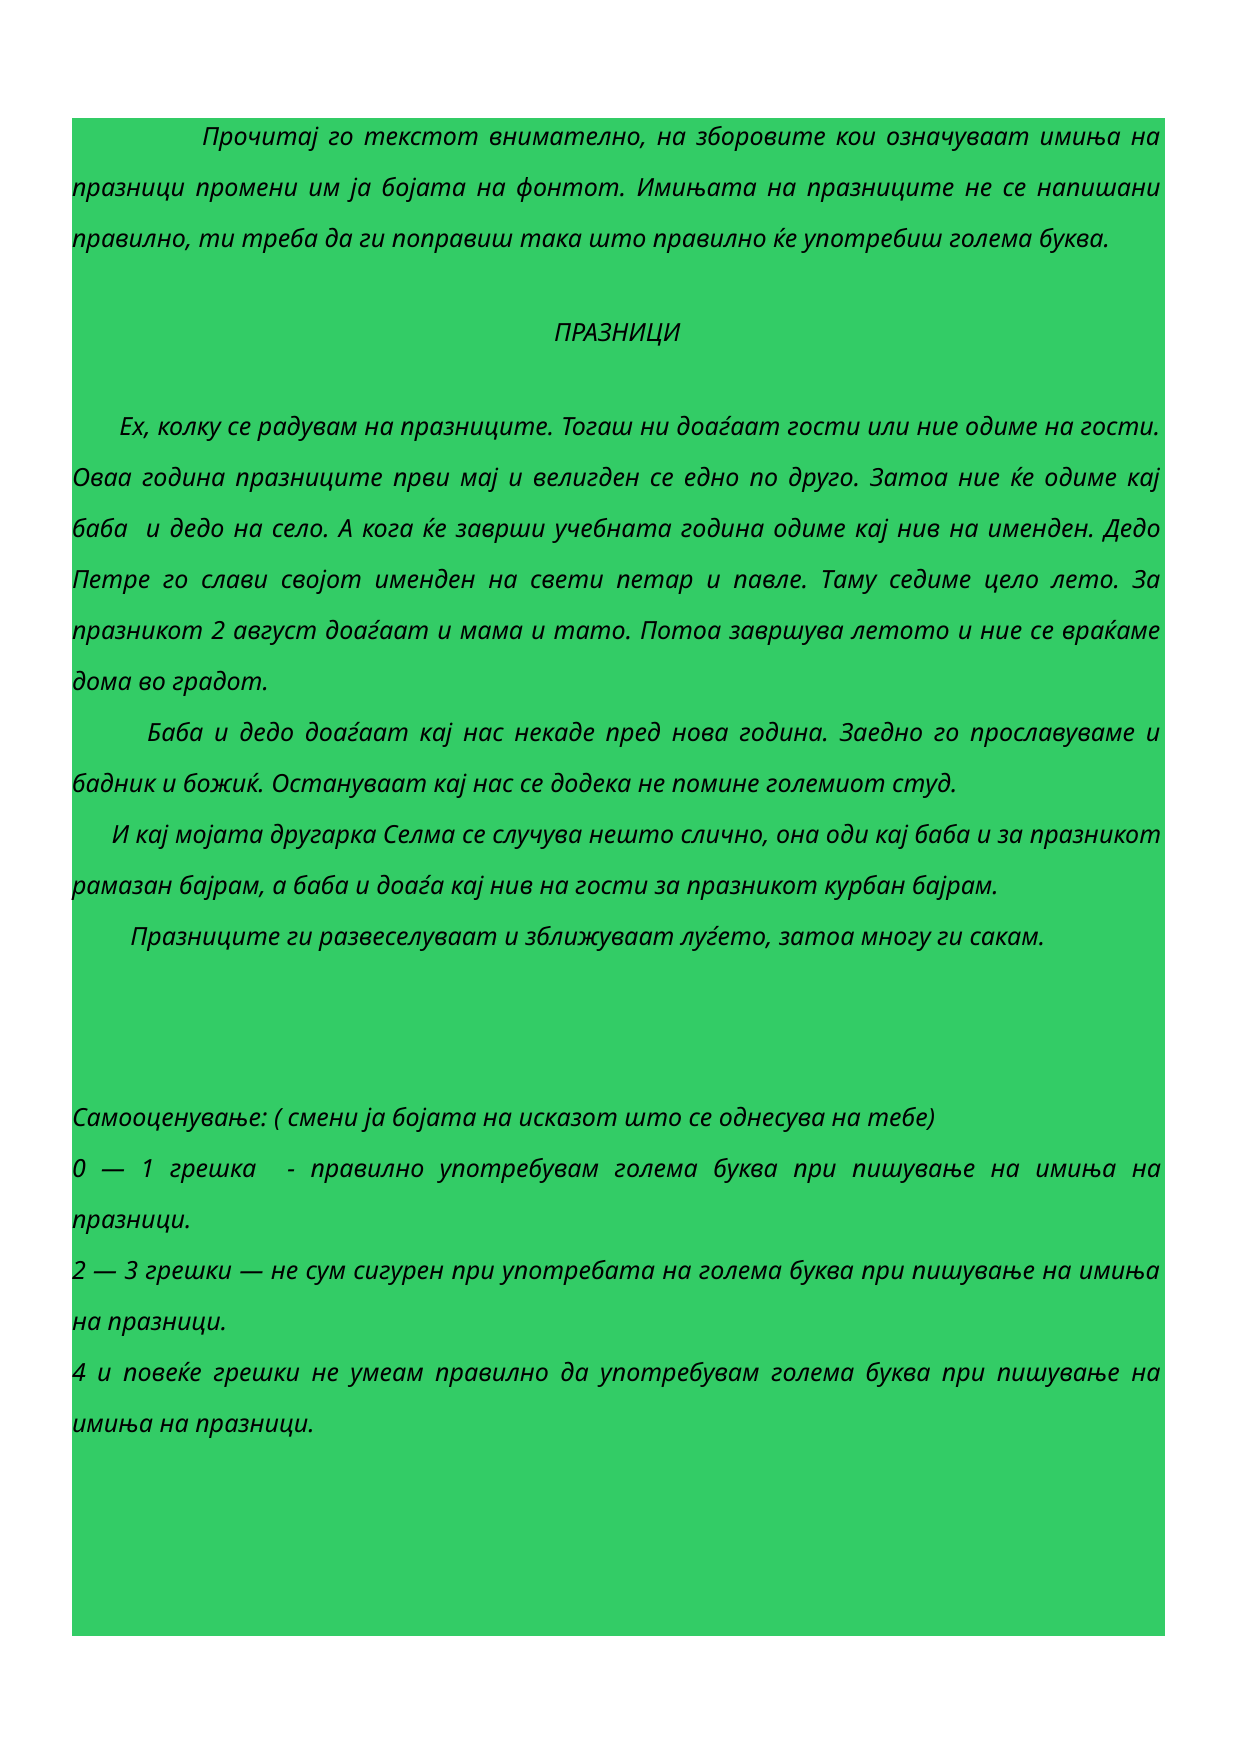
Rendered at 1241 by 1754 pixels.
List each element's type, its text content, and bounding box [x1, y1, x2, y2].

text Ех, колку се радувам на празниците. Тогаш ни доаѓаат гости или ние одиме на гости. Оваа година празниците први мај и велигден се едно по друго. Затоа ние ќе одиме кај баба и дедо на село. А кога ќе заврши учебната година одиме кај нив на именден. Дедо Петре го слави својот именден на свети петар и павле. Таму седиме цело лето. За празникот 2 август доаѓаат и мама и тато. Потоа завршува летото и ние се враќаме дома во градот. [72, 408, 1165, 698]
text 0 — 1 грешка - правилно употребувам голема буква при пишување на имиња на празници. [72, 1150, 1165, 1236]
text Баба и дедо доаѓаат кај нас некаде пред нова година. Заедно го прославуваме и бадник и божиќ. Остануваат кај нас се додека не помине големиот студ. [72, 715, 1165, 800]
text 4 и повеќе грешки не умеам правилно да употребувам голема буква при пишување на имиња на празници. [72, 1354, 1165, 1440]
text Самооценување: ( смени ја бојата на исказот што се однесува на тебе) [72, 1099, 1165, 1133]
text Прочитај го текстот внимателно, на зборовите кои означуваат имиња на празници промени им ја бојата на фонтот. Имињата на празниците не се напишани правилно, ти треба да ги поправиш така што правилно ќе употребиш голема буква. [72, 118, 1165, 254]
text И кај мојата другарка Селма се случува нешто слично, она оди кај баба и за празникот рамазан бајрам, а баба и доаѓа кај нив на гости за празникот курбан бајрам. [72, 817, 1165, 902]
text Празниците ги развеселуваат и зближуваат луѓето, затоа многу ги сакам. [72, 919, 1165, 953]
text 2 — 3 грешки — не сум сигурен при употребата на голема буква при пишување на имиња на празници. [72, 1252, 1165, 1338]
text ПРАЗНИЦИ [72, 314, 1165, 348]
